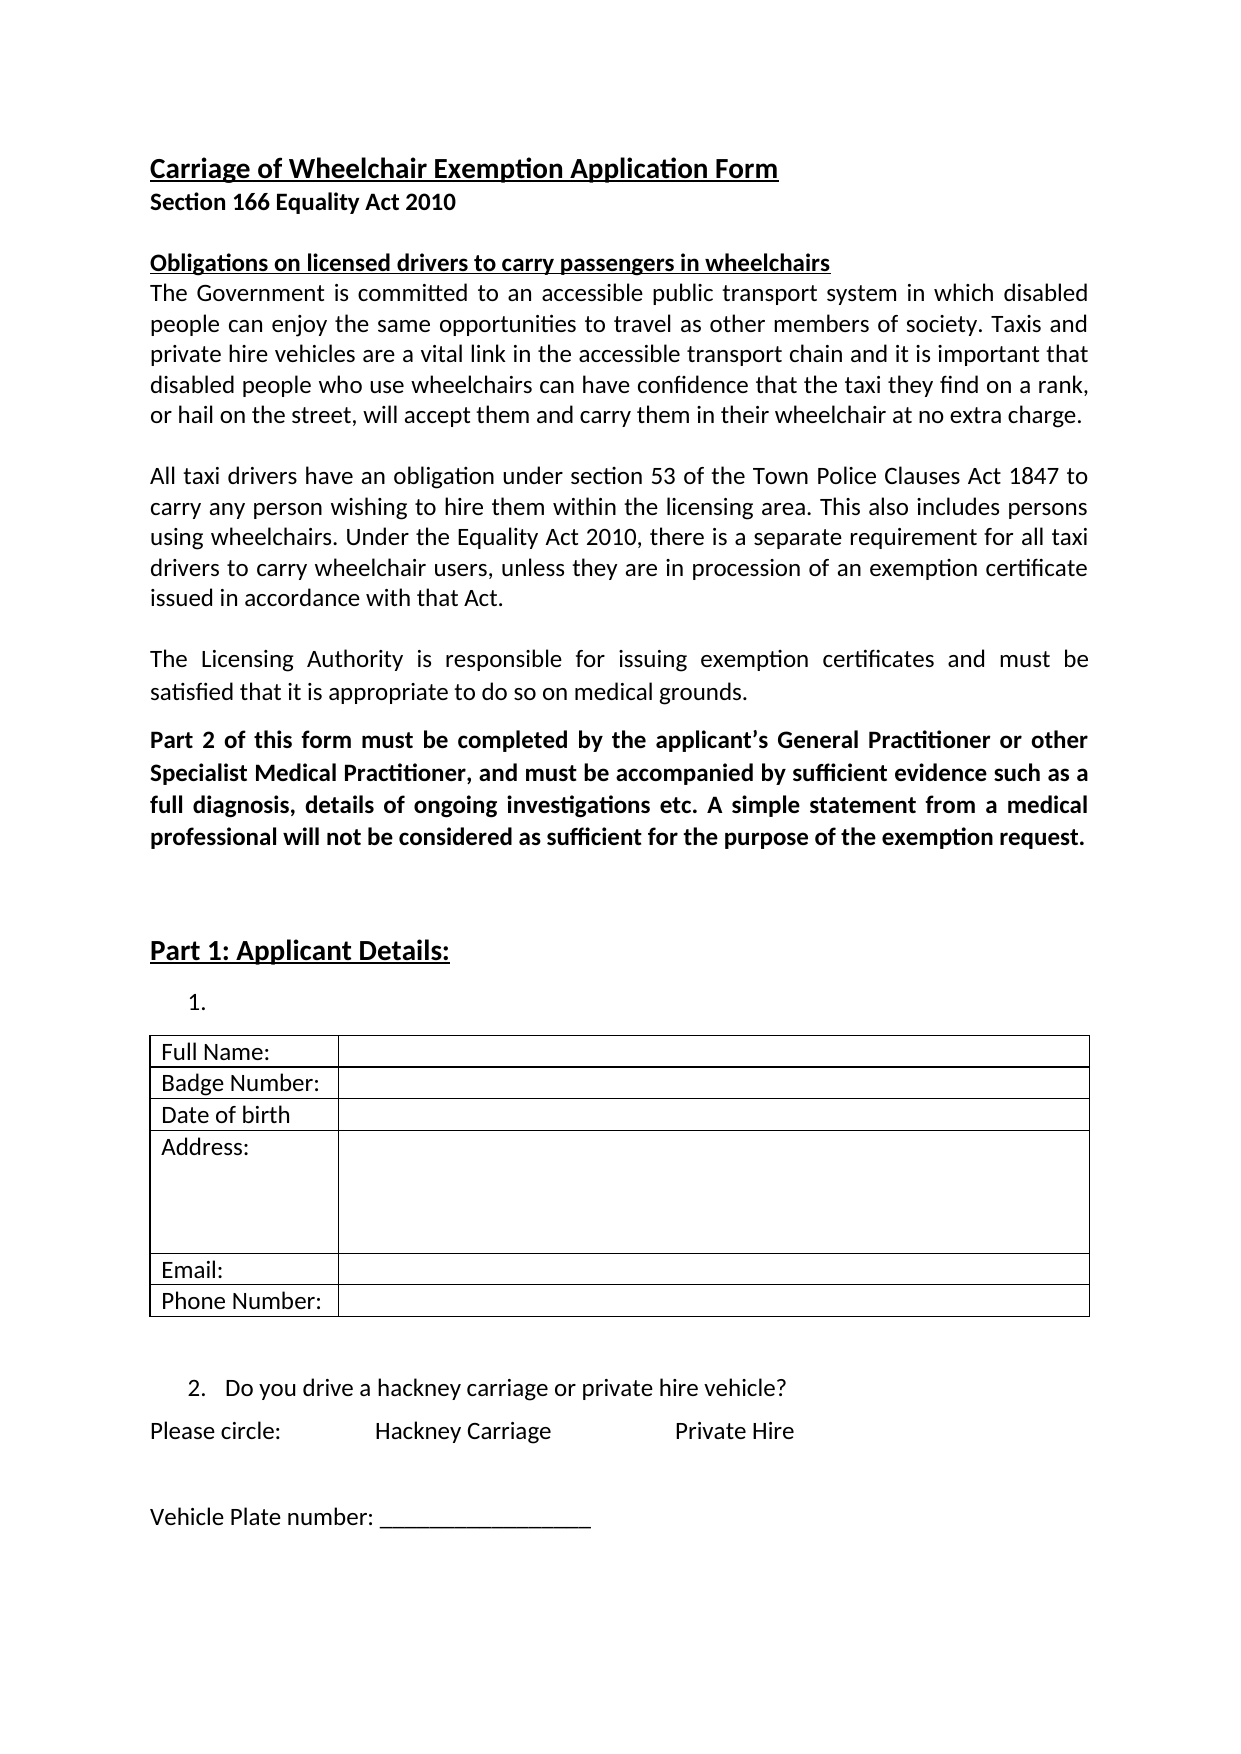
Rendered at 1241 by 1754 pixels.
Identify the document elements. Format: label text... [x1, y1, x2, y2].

text All taxi drivers have an obligation under section 53 of the Town Police Clauses Act 1847 to carry any person wishing to hire them within the licensing area. This also includes persons using wheelchairs. Under the Equality Act 2010, there is a separate requirement for all taxi drivers to carry wheelchair users, unless they are in procession of an exemption certificate issued in accordance with that Act. [150, 460, 1090, 613]
table_cell [339, 1285, 1089, 1316]
text The Licensing Authority is responsible for issuing exemption certificates and must be satisfied that it is appropriate to do so on medical grounds. [150, 643, 1090, 706]
table_cell Address: [151, 1131, 338, 1253]
table_cell Date of birth [151, 1099, 338, 1129]
table_cell [339, 1068, 1089, 1098]
list Do you drive a hackney carriage or private hire vehicle? [187, 1372, 1090, 1403]
table_cell [339, 1254, 1089, 1284]
text Obligations on licensed drivers to carry passengers in wheelchairs [150, 247, 1090, 277]
table_cell Badge Number: [151, 1068, 338, 1098]
table_cell [339, 1131, 1089, 1253]
text The Government is committed to an accessible public transport system in which disabled people can enjoy the same opportunities to travel as other members of society. Taxis and private hire vehicles are a vital link in the accessible transport chain and it is important that disabled people who use wheelchairs can have confidence that the taxi they find on a rank, or hail on the street, will accept them and carry them in their wheelchair at no extra charge. [150, 277, 1090, 430]
table_cell [339, 1099, 1089, 1129]
table_header [339, 1036, 1089, 1066]
text Section 166 Equality Act 2010 [150, 186, 1090, 216]
text Part 1: Applicant Details: [150, 932, 1090, 967]
table_cell Phone Number: [151, 1285, 338, 1316]
text Part 2 of this form must be completed by the applicant’s General Practitioner or other Specialist Medical Practitioner, and must be accompanied by sufficient evidence such as a full diagnosis, details of ongoing investigations etc. A simple statement from a medical professional will not be considered as sufficient for the purpose of the exemption request. [150, 725, 1090, 852]
table_cell Email: [151, 1254, 338, 1284]
text Vehicle Plate number: _________________ [150, 1501, 1090, 1532]
table_header Full Name: [151, 1036, 338, 1066]
text Carriage of Wheelchair Exemption Application Form [150, 150, 1090, 186]
text Please circle: Hackney Carriage Private Hire [150, 1415, 1090, 1446]
